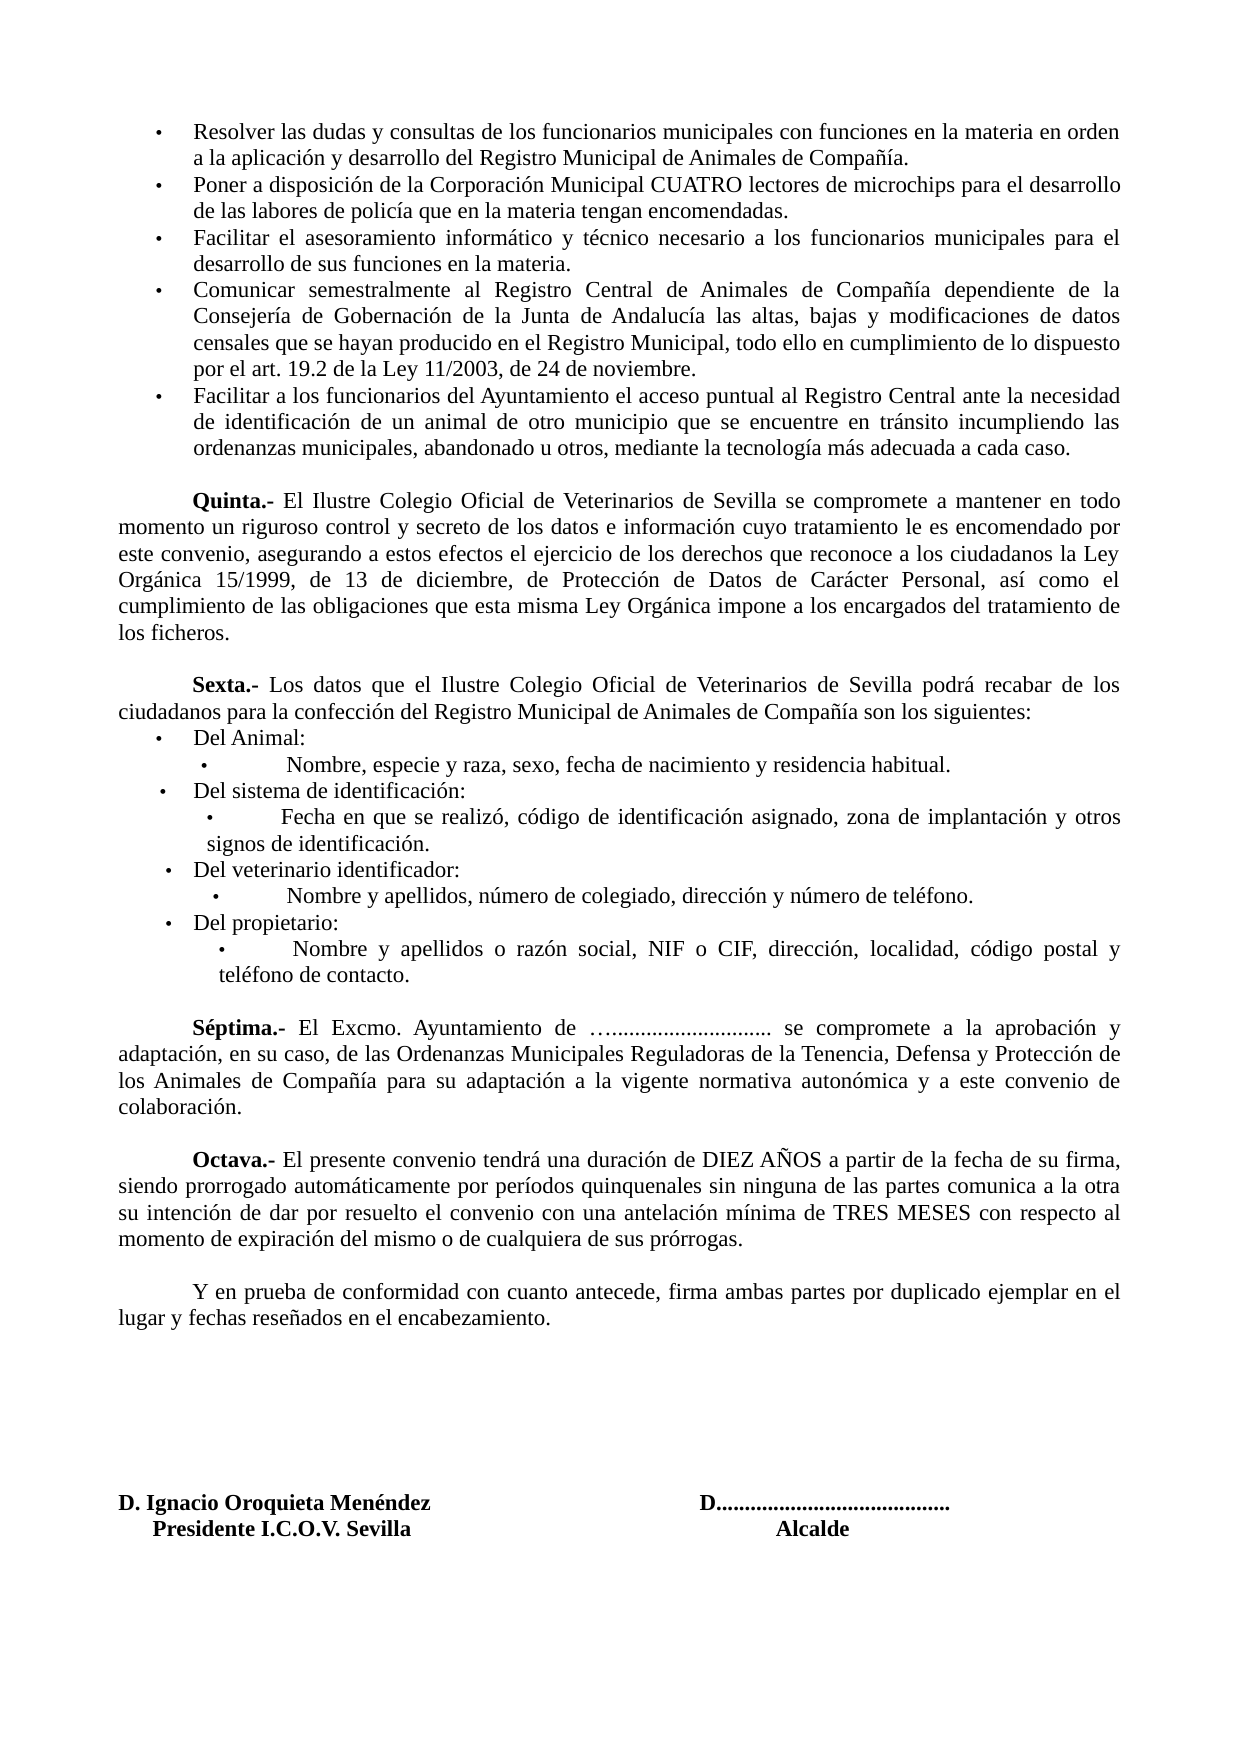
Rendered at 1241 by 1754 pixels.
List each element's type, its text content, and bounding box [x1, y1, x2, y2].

list Fecha en que se realizó, código de identificación asignado, zona de implantación y otros signos de identificación. [207, 803, 1122, 856]
list Nombre y apellidos o razón social, NIF o CIF, dirección, localidad, código postal y teléfono de contacto. [218, 935, 1122, 988]
list Del veterinario identificador: [165, 856, 1122, 882]
list Resolver las dudas y consultas de los funcionarios municipales con funciones en la materia en orden a la aplicación y desarrollo del Registro Municipal de Animales de Compañía. [156, 118, 1122, 171]
list Nombre y apellidos, número de colegiado, dirección y número de teléfono. [213, 882, 1122, 909]
list Del sistema de identificación: [159, 777, 1122, 803]
list Del propietario: [165, 909, 1122, 935]
list Comunicar semestralmente al Registro Central de Animales de Compañía dependiente de la Consejería de Gobernación de la Junta de Andalucía las altas, bajas y modificaciones de datos censales que se hayan producido en el Registro Municipal, todo ello en cumplimiento de lo dispuesto por el art. 19.2 de la Ley 11/2003, de 24 de noviembre. [156, 276, 1122, 382]
list Poner a disposición de la Corporación Municipal CUATRO lectores de microchips para el desarrollo de las labores de policía que en la materia tengan encomendadas. [156, 171, 1122, 223]
text D. Ignacio Oroquieta Menéndez D......................................... [118, 1488, 1122, 1515]
list Del Animal: [156, 724, 1122, 751]
list Nombre, especie y raza, sexo, fecha de nacimiento y residencia habitual. [201, 751, 1122, 777]
text Séptima.- El Excmo. Ayuntamiento de …............................ se compromete a la aprobación y adaptación, en su caso, de las Ordenanzas Municipales Reguladoras de la Tenencia, Defensa y Protección de los Animales de Compañía para su adaptación a la vigente normativa autonómica y a este convenio de colaboración. [118, 1014, 1122, 1119]
text Sexta.- Los datos que el Ilustre Colegio Oficial de Veterinarios de Sevilla podrá recabar de los ciudadanos para la confección del Registro Municipal de Animales de Compañía son los siguientes: [118, 672, 1122, 724]
list Facilitar el asesoramiento informático y técnico necesario a los funcionarios municipales para el desarrollo de sus funciones en la materia. [156, 223, 1122, 276]
text Y en prueba de conformidad con cuanto antecede, firma ambas partes por duplicado ejemplar en el lugar y fechas reseñados en el encabezamiento. [118, 1278, 1122, 1330]
list Facilitar a los funcionarios del Ayuntamiento el acceso puntual al Registro Central ante la necesidad de identificación de un animal de otro municipio que se encuentre en tránsito incumpliendo las ordenanzas municipales, abandonado u otros, mediante la tecnología más adecuada a cada caso. [156, 382, 1122, 461]
text Presidente I.C.O.V. Sevilla Alcalde [118, 1515, 1122, 1541]
text Quinta.- El Ilustre Colegio Oficial de Veterinarios de Sevilla se compromete a mantener en todo momento un riguroso control y secreto de los datos e información cuyo tratamiento le es encomendado por este convenio, asegurando a estos efectos el ejercicio de los derechos que reconoce a los ciudadanos la Ley Orgánica 15/1999, de 13 de diciembre, de Protección de Datos de Carácter Personal, así como el cumplimiento de las obligaciones que esta misma Ley Orgánica impone a los encargados del tratamiento de los ficheros. [118, 487, 1122, 645]
text Octava.- El presente convenio tendrá una duración de DIEZ AÑOS a partir de la fecha de su firma, siendo prorrogado automáticamente por períodos quinquenales sin ninguna de las partes comunica a la otra su intención de dar por resuelto el convenio con una antelación mínima de TRES MESES con respecto al momento de expiración del mismo o de cualquiera de sus prórrogas. [118, 1146, 1122, 1251]
